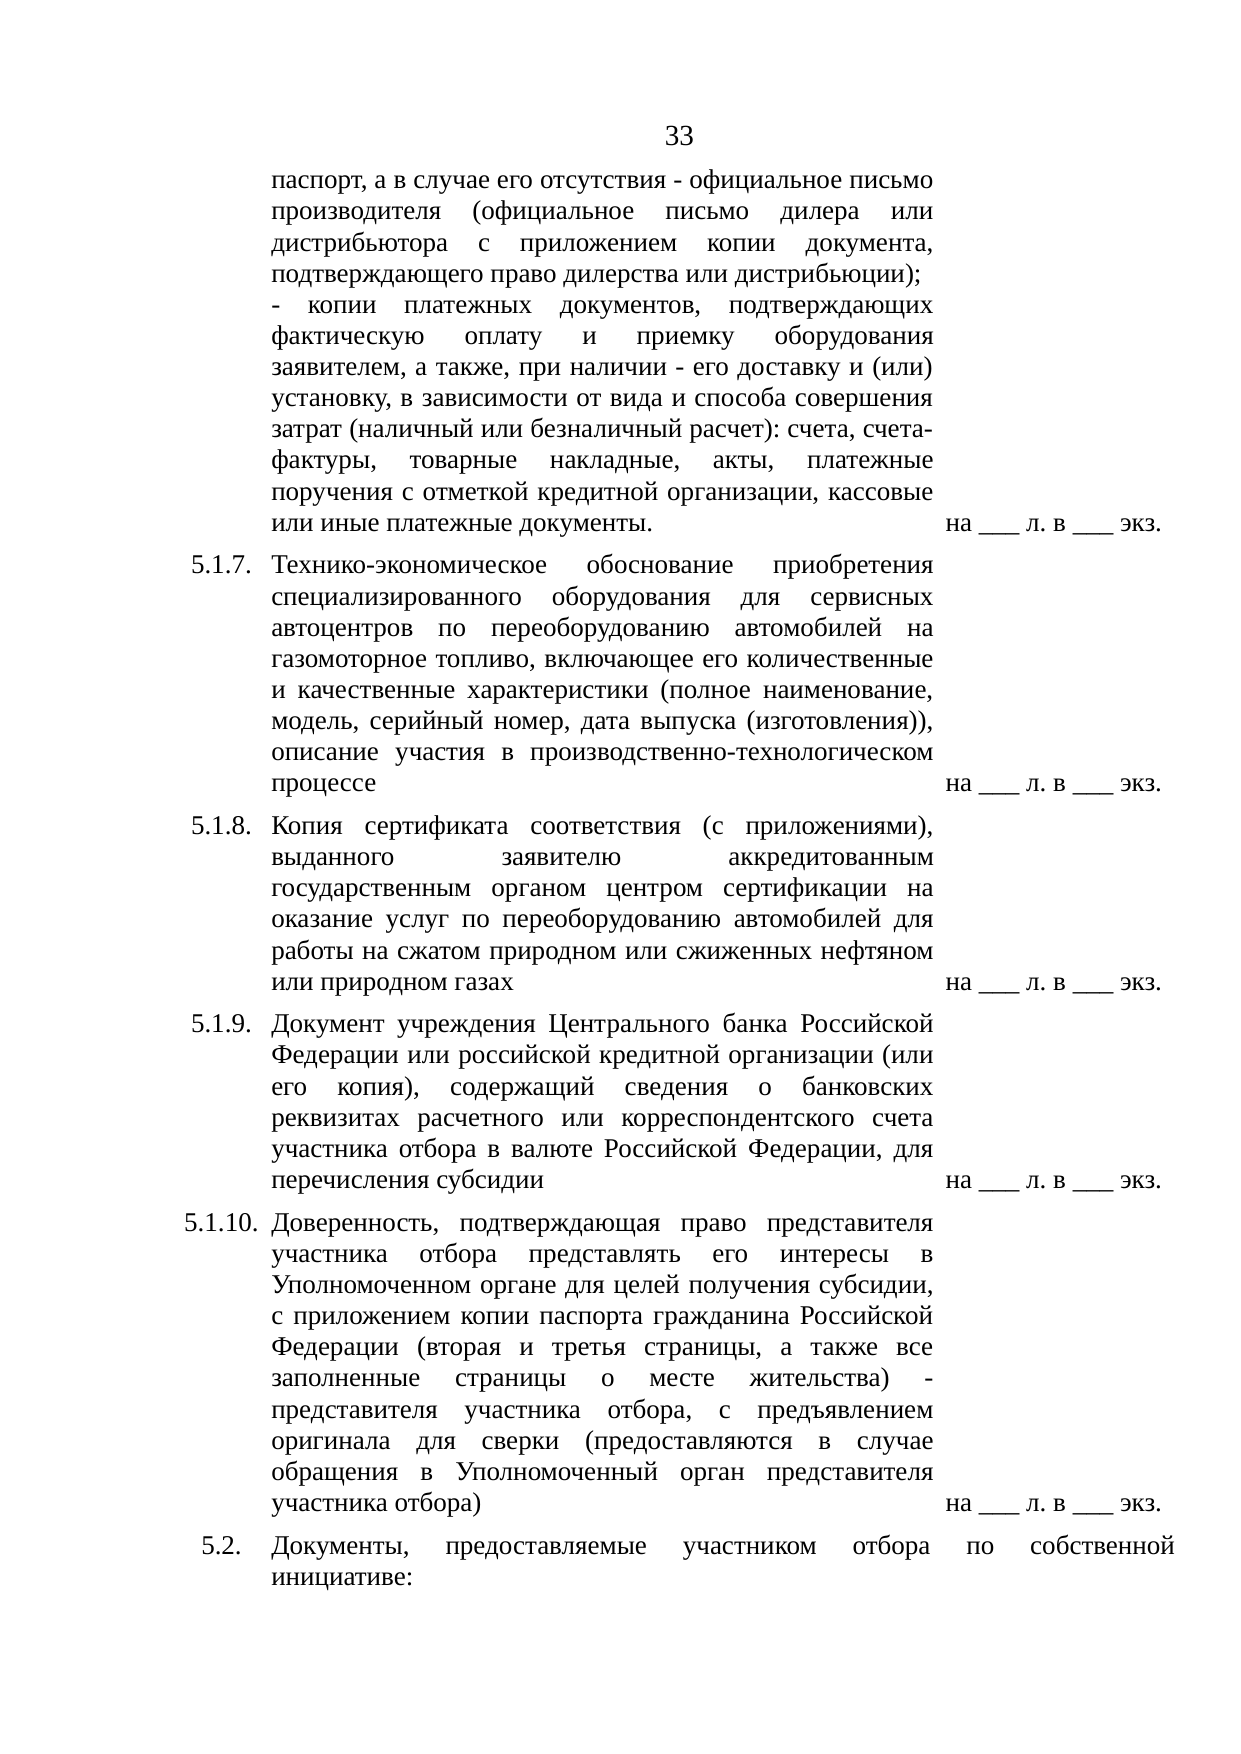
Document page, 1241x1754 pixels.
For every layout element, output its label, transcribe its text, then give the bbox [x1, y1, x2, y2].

table_cell Доверенность, подтверждающая право представителя участника отбора представлять его интересы в Уполномоченном органе для целей получения субсидии, с приложением копии паспорта гражданина Российской Федерации (вторая и третья страницы, а также все заполненные страницы о месте жительства) - представителя участника отбора, с предъявлением оригинала для сверки (предоставляются в случае обращения в Уполномоченный орган представителя участника отбора) [265, 1200, 940, 1523]
table_cell на ___ л. в ___ экз. [940, 158, 1181, 543]
table_cell на ___ л. в ___ экз. [940, 1002, 1181, 1200]
table_cell 5.1.9. [177, 1002, 265, 1200]
table_cell на ___ л. в ___ экз. [940, 1200, 1181, 1523]
table_cell [177, 158, 265, 543]
table_cell 5.2. [177, 1523, 265, 1597]
table_cell 5.1.10. [177, 1200, 265, 1523]
table_cell Документы, предоставляемые участником отбора по собственной инициативе: [265, 1523, 1181, 1597]
table_cell Копия сертификата соответствия (с приложениями), выданного заявителю аккредитованным государственным органом центром сертификации на оказание услуг по переоборудованию автомобилей для работы на сжатом природном или сжиженных нефтяном или природном газах [265, 804, 940, 1002]
table_cell 5.1.7. [177, 543, 265, 803]
table_cell 5.1.8. [177, 804, 265, 1002]
table_cell на ___ л. в ___ экз. [940, 543, 1181, 803]
table_cell Технико-экономическое обоснование приобретения специализированного оборудования для сервисных автоцентров по переоборудованию автомобилей на газомоторное топливо, включающее его количественные и качественные характеристики (полное наименование, модель, серийный номер, дата выпуска (изготовления)), описание участия в производственно-технологическом процессе [265, 543, 940, 803]
table_cell на ___ л. в ___ экз. [940, 804, 1181, 1002]
table_cell паспорт, а в случае его отсутствия - официальное письмо производителя (официальное письмо дилера или дистрибьютора с приложением копии документа, подтверждающего право дилерства или дистрибьюции); - копии платежных документов, подтверждающих фактическую оплату и приемку оборудования заявителем, а также, при наличии - его доставку и (или) установку, в зависимости от вида и способа совершения затрат (наличный или безналичный расчет): счета, счета-фактуры, товарные накладные, акты, платежные поручения с отметкой кредитной организации, кассовые или иные платежные документы. [265, 158, 940, 543]
table_cell Документ учреждения Центрального банка Российской Федерации или российской кредитной организации (или его копия), содержащий сведения о банковских реквизитах расчетного или корреспондентского счета участника отбора в валюте Российской Федерации, для перечисления субсидии [265, 1002, 940, 1200]
